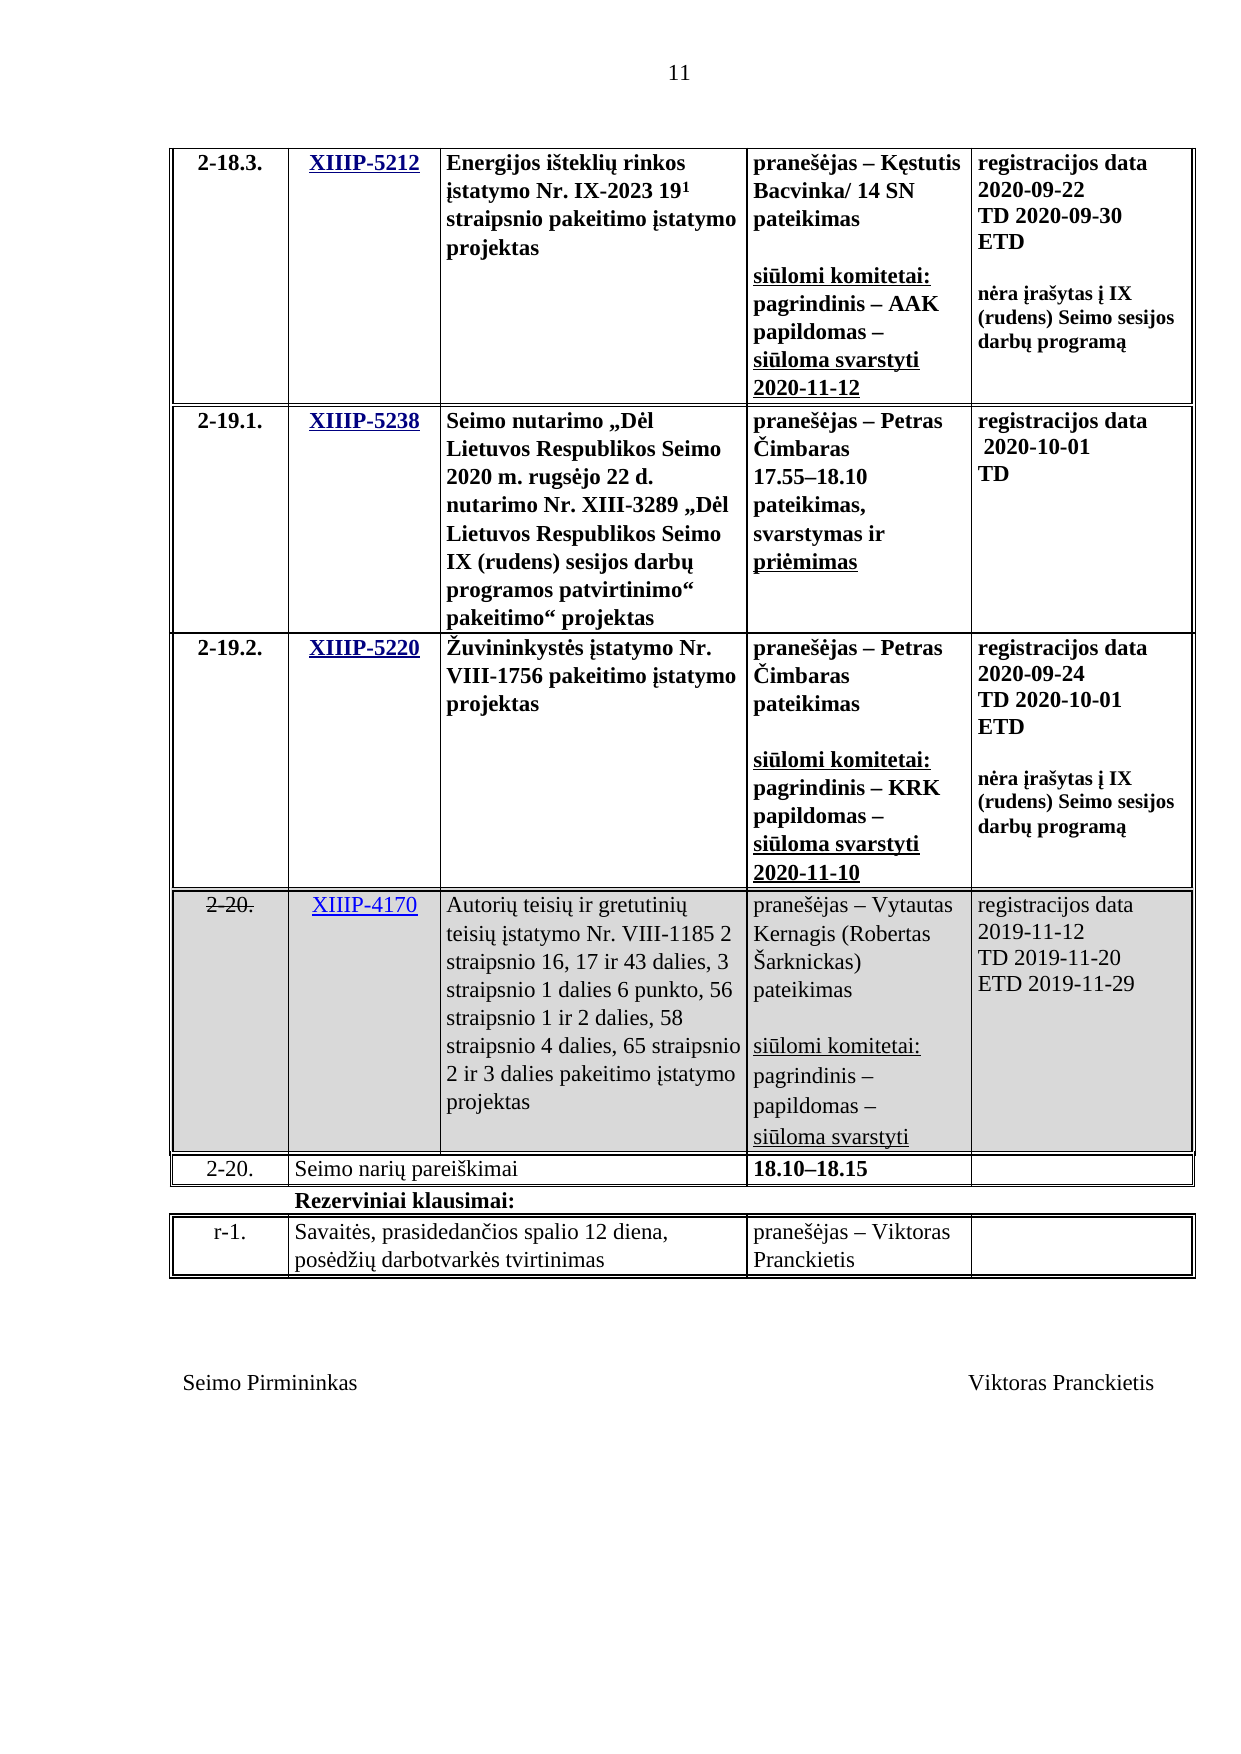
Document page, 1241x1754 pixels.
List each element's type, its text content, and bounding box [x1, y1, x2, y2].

table_cell [972, 1187, 1194, 1213]
table_cell 2-20. [174, 892, 288, 1151]
table_cell [1196, 1213, 1238, 1274]
table_cell [972, 1218, 1191, 1274]
table_cell pranešėjas – Petras Čimbaras 17.55–18.10 pateikimas, svarstymas ir priėmimas [748, 407, 971, 632]
table_cell registracijos data 2020-09-22 TD 2020-09-30 ETD nėra įrašytas į IX (rudens) Seimo sesijos darbų programą [972, 149, 1191, 402]
table_cell [747, 1187, 972, 1213]
table_cell Žuvininkystės įstatymo Nr. VIII-1756 pakeitimo įstatymo projektas [441, 634, 746, 887]
table_cell [972, 1156, 1192, 1184]
table_cell registracijos data 2020-10-01 TD [972, 407, 1191, 632]
table_cell registracijos data 2019-11-12 TD 2019-11-20 ETD 2019-11-29 [972, 892, 1191, 1151]
table_cell [171, 1187, 288, 1213]
table_cell XIIIP-5238 [289, 407, 440, 632]
table_cell [1196, 887, 1238, 1151]
table_cell Viktoras Pranckietis [914, 1274, 1238, 1401]
table_cell [1196, 632, 1238, 887]
table_cell pranešėjas – Petras Čimbaras pateikimas siūlomi komitetai: pagrindinis – KRK papildomas – siūloma svarstyti 2020-11-10 [748, 634, 971, 887]
table_cell [1195, 1151, 1238, 1184]
table_cell [1196, 403, 1238, 632]
table_cell Rezerviniai klausimai: [289, 1187, 747, 1213]
table_cell [1196, 148, 1238, 402]
table_cell Energijos išteklių rinkos įstatymo Nr. IX-2023 191 straipsnio pakeitimo įstatymo projektas [441, 149, 746, 402]
table_cell XIIIP-5212 [289, 149, 440, 402]
table_cell XIIIP-4170 [289, 892, 440, 1151]
table_cell 2-20. [173, 1156, 288, 1184]
table_cell 2-19.2. [174, 634, 288, 887]
table_cell [527, 1279, 913, 1401]
table_cell [1194, 1184, 1238, 1213]
table_cell Seimo nutarimo „Dėl Lietuvos Respublikos Seimo 2020 m. rugsėjo 22 d. nutarimo Nr. XIII-3289 „Dėl Lietuvos Respublikos Seimo IX (rudens) sesijos darbų programos patvirtinimo“ pakeitimo“ projektas [441, 407, 746, 632]
table_cell registracijos data 2020-09-24 TD 2020-10-01 ETD nėra įrašytas į IX (rudens) Seimo sesijos darbų programą [972, 634, 1191, 887]
table_cell Savaitės, prasidedančios spalio 12 diena, posėdžių darbotvarkės tvirtinimas [289, 1218, 746, 1274]
table_cell Seimo narių pareiškimai [289, 1156, 746, 1184]
table_cell 2-18.3. [174, 149, 288, 402]
table_cell pranešėjas – Vytautas Kernagis (Robertas Šarknickas) pateikimas siūlomi komitetai: pagrindinis – papildomas – siūloma svarstyti [748, 892, 971, 1151]
table_cell 2-19.1. [174, 407, 288, 632]
table_cell Seimo Pirmininkas [171, 1279, 527, 1401]
table_cell Autorių teisių ir gretutinių teisių įstatymo Nr. VIII-1185 2 straipsnio 16, 17 ir 43 dalies, 3 straipsnio 1 dalies 6 punkto, 56 straipsnio 1 ir 2 dalies, 58 straipsnio 4 dalies, 65 straipsnio 2 ir 3 dalies pakeitimo įstatymo projektas [441, 892, 746, 1151]
table_cell r-1. [174, 1218, 288, 1274]
table_cell pranešėjas – Viktoras Pranckietis [748, 1218, 971, 1274]
table_cell pranešėjas – Kęstutis Bacvinka/ 14 SN pateikimas siūlomi komitetai: pagrindinis – AAK papildomas – siūloma svarstyti 2020-11-12 [748, 149, 971, 402]
table_cell XIIIP-5220 [289, 634, 440, 887]
table_cell 18.10–18.15 [748, 1156, 971, 1184]
